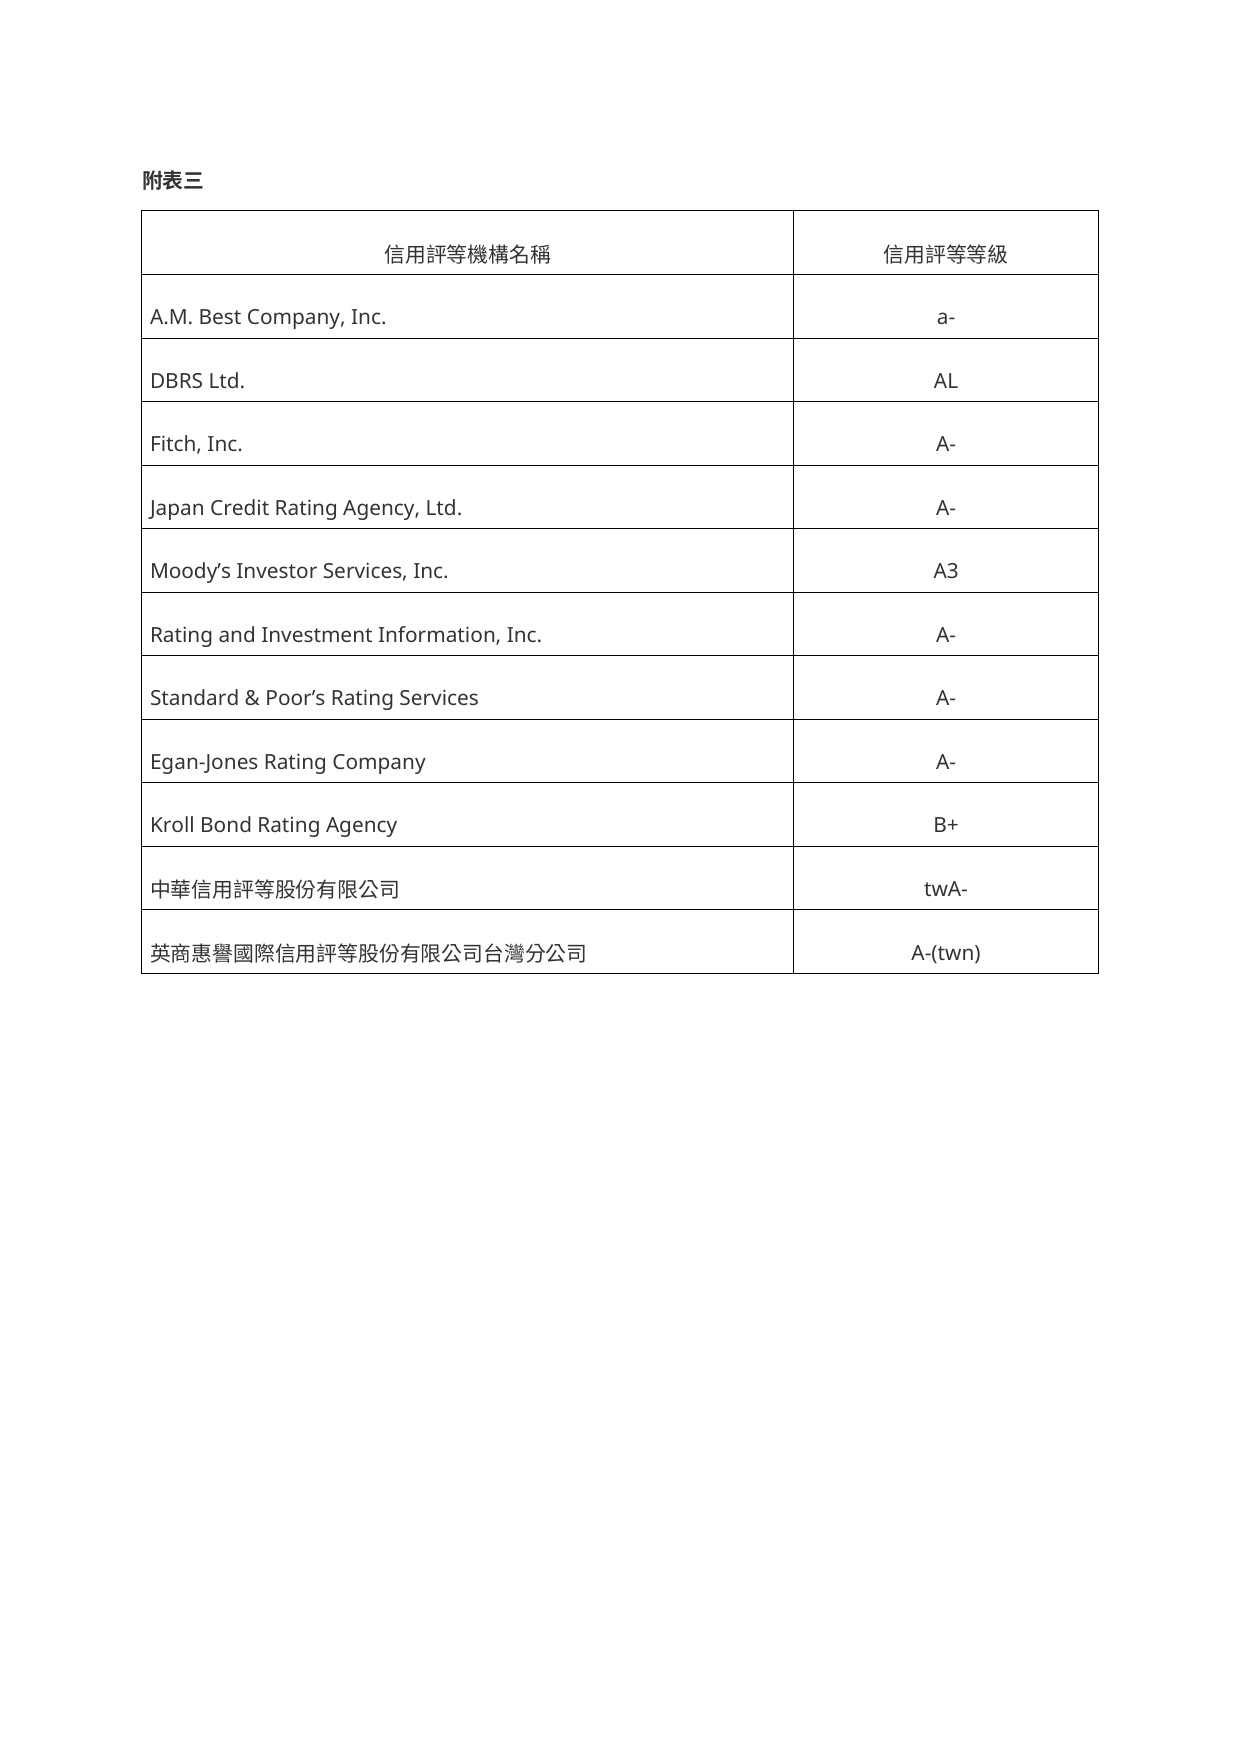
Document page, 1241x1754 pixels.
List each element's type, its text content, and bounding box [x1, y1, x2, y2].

table_cell A- [794, 402, 1098, 464]
table_cell A- [794, 720, 1098, 782]
table_cell A-(twn) [794, 910, 1098, 973]
table_cell A- [794, 593, 1098, 655]
table_cell A- [794, 466, 1098, 528]
table_cell A.M. Best Company, Inc. [142, 275, 793, 337]
table_cell twA- [794, 847, 1098, 909]
table_cell Moody’s Investor Services, Inc. [142, 529, 793, 592]
table_cell A- [794, 656, 1098, 719]
table_cell Japan Credit Rating Agency, Ltd. [142, 466, 793, 528]
table_cell Standard & Poor’s Rating Services [142, 656, 793, 719]
table_cell 英商惠譽國際信用評等股份有限公司台灣分公司 [142, 910, 793, 973]
table_cell 中華信用評等股份有限公司 [142, 847, 793, 909]
table_cell Rating and Investment Information, Inc. [142, 593, 793, 655]
table_cell Egan-Jones Rating Company [142, 720, 793, 782]
table_cell B+ [794, 783, 1098, 846]
table_cell a- [794, 275, 1098, 337]
table_cell AL [794, 339, 1098, 401]
table_cell Fitch, Inc. [142, 402, 793, 464]
table_cell Kroll Bond Rating Agency [142, 783, 793, 846]
table_header 信用評等等級 [794, 211, 1098, 274]
table_header 信用評等機構名稱 [142, 211, 793, 274]
table_cell A3 [794, 529, 1098, 592]
table_cell DBRS Ltd. [142, 339, 793, 401]
text 附表三 [142, 137, 1098, 200]
